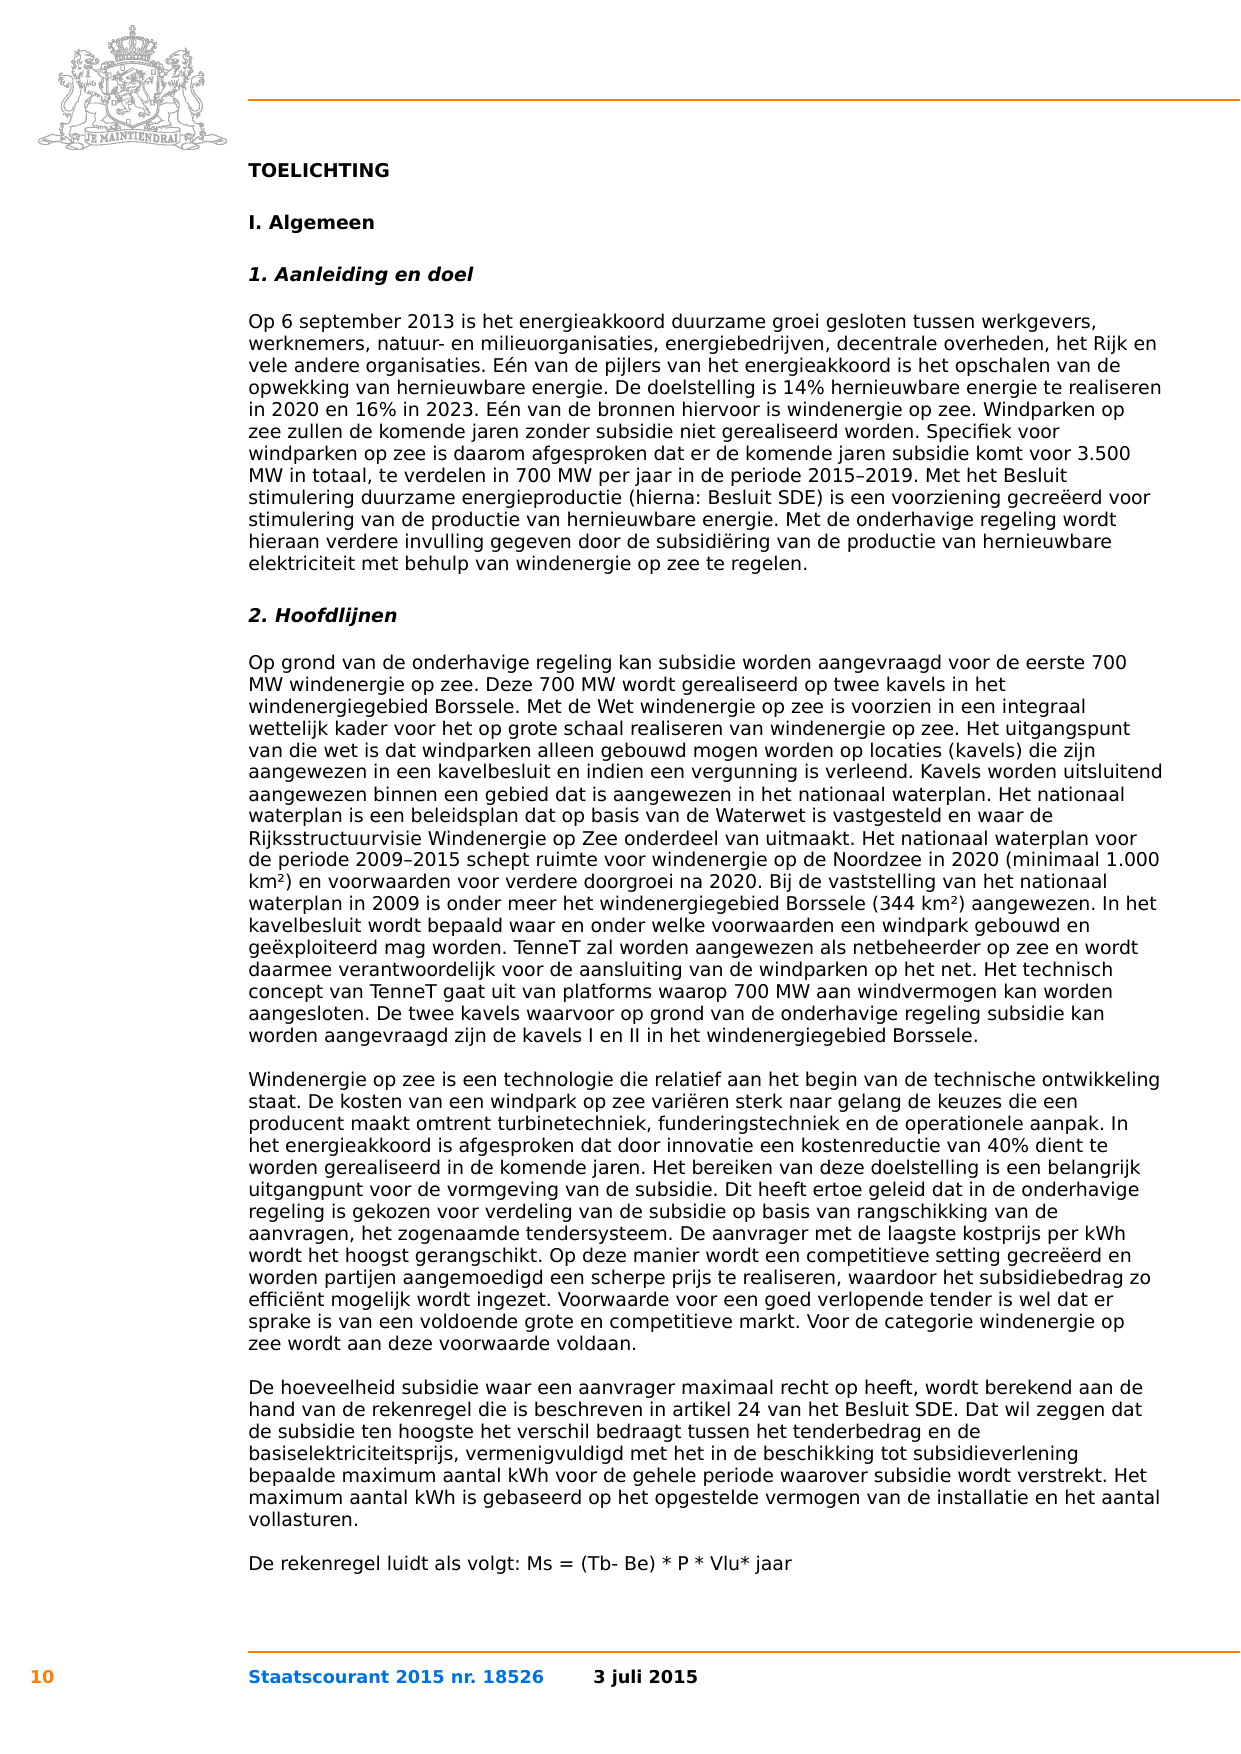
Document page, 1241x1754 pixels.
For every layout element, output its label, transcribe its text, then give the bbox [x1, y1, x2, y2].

subtitle TOELICHTING [248, 160, 1163, 182]
text Op grond van de onderhavige regeling kan subsidie worden aangevraagd voor de eerste 700 MW windenergie op zee. Deze 700 MW wordt gerealiseerd op twee kavels in het windenergiegebied Borssele. Met de Wet windenergie op zee is voorzien in een integraal wettelijk kader voor het op grote schaal realiseren van windenergie op zee. Het uitgangspunt van die wet is dat windparken alleen gebouwd mogen worden op locaties (kavels) die zijn aangewezen in een kavelbesluit en indien een vergunning is verleend. Kavels worden uitsluitend aangewezen binnen een gebied dat is aangewezen in het nationaal waterplan. Het nationaal waterplan is een beleidsplan dat op basis van de Waterwet is vastgesteld en waar de Rijksstructuurvisie Windenergie op Zee onderdeel van uitmaakt. Het nationaal waterplan voor de periode 2009–2015 schept ruimte voor windenergie op de Noordzee in 2020 (minimaal 1.000 km²) en voorwaarden voor verdere doorgroei na 2020. Bij de vaststelling van het nationaal waterplan in 2009 is onder meer het windenergiegebied Borssele (344 km²) aangewezen. In het kavelbesluit wordt bepaald waar en onder welke voorwaarden een windpark gebouwd en geëxploiteerd mag worden. TenneT zal worden aangewezen als netbeheerder op zee en wordt daarmee verantwoordelijk voor de aansluiting van de windparken op het net. Het technisch concept van TenneT gaat uit van platforms waarop 700 MW aan windvermogen kan worden aangesloten. De twee kavels waarvoor op grond van de onderhavige regeling subsidie kan worden aangevraagd zijn de kavels I en II in het windenergiegebied Borssele. [248, 652, 1163, 1047]
subtitle 1. Aanleiding en doel [248, 264, 1163, 286]
picture [38, 25, 227, 150]
text De hoeveelheid subsidie waar een aanvrager maximaal recht op heeft, wordt berekend aan de hand van de rekenregel die is beschreven in artikel 24 van het Besluit SDE. Dat wil zeggen dat de subsidie ten hoogste het verschil bedraagt tussen het tenderbedrag en de basiselektriciteitsprijs, vermenigvuldigd met het in de beschikking tot subsidieverlening bepaalde maximum aantal kWh voor de gehele periode waarover subsidie wordt verstrekt. Het maximum aantal kWh is gebaseerd op het opgestelde vermogen van de installatie en het aantal vollasturen. [248, 1377, 1163, 1531]
text Windenergie op zee is een technologie die relatief aan het begin van de technische ontwikkeling staat. De kosten van een windpark op zee variëren sterk naar gelang de keuzes die een producent maakt omtrent turbinetechniek, funderingstechniek en de operationele aanpak. In het energieakkoord is afgesproken dat door innovatie een kostenreductie van 40% dient te worden gerealiseerd in de komende jaren. Het bereiken van deze doelstelling is een belangrijk uitgangpunt voor de vormgeving van de subsidie. Dit heeft ertoe geleid dat in de onderhavige regeling is gekozen voor verdeling van de subsidie op basis van rangschikking van de aanvragen, het zogenaamde tendersysteem. De aanvrager met de laagste kostprijs per kWh wordt het hoogst gerangschikt. Op deze manier wordt een competitieve setting gecreëerd en worden partijen aangemoedigd een scherpe prijs te realiseren, waardoor het subsidiebedrag zo efficiënt mogelijk wordt ingezet. Voorwaarde voor een goed verlopende tender is wel dat er sprake is van een voldoende grote en competitieve markt. Voor de categorie windenergie op zee wordt aan deze voorwaarde voldaan. [248, 1069, 1163, 1355]
text De rekenregel luidt als volgt: Ms = (Tb- Be) * P * Vlu* jaar [248, 1552, 1163, 1574]
subtitle I. Algemeen [248, 212, 1163, 234]
text Op 6 september 2013 is het energieakkoord duurzame groei gesloten tussen werkgevers, werknemers, natuur- en milieuorganisaties, energiebedrijven, decentrale overheden, het Rijk en vele andere organisaties. Eén van de pijlers van het energieakkoord is het opschalen van de opwekking van hernieuwbare energie. De doelstelling is 14% hernieuwbare energie te realiseren in 2020 en 16% in 2023. Eén van de bronnen hiervoor is windenergie op zee. Windparken op zee zullen de komende jaren zonder subsidie niet gerealiseerd worden. Specifiek voor windparken op zee is daarom afgesproken dat er de komende jaren subsidie komt voor 3.500 MW in totaal, te verdelen in 700 MW per jaar in de periode 2015–2019. Met het Besluit stimulering duurzame energieproductie (hierna: Besluit SDE) is een voorziening gecreëerd voor stimulering van de productie van hernieuwbare energie. Met de onderhavige regeling wordt hieraan verdere invulling gegeven door de subsidiëring van de productie van hernieuwbare elektriciteit met behulp van windenergie op zee te regelen. [248, 311, 1163, 574]
subtitle 2. Hoofdlijnen [248, 604, 1163, 627]
